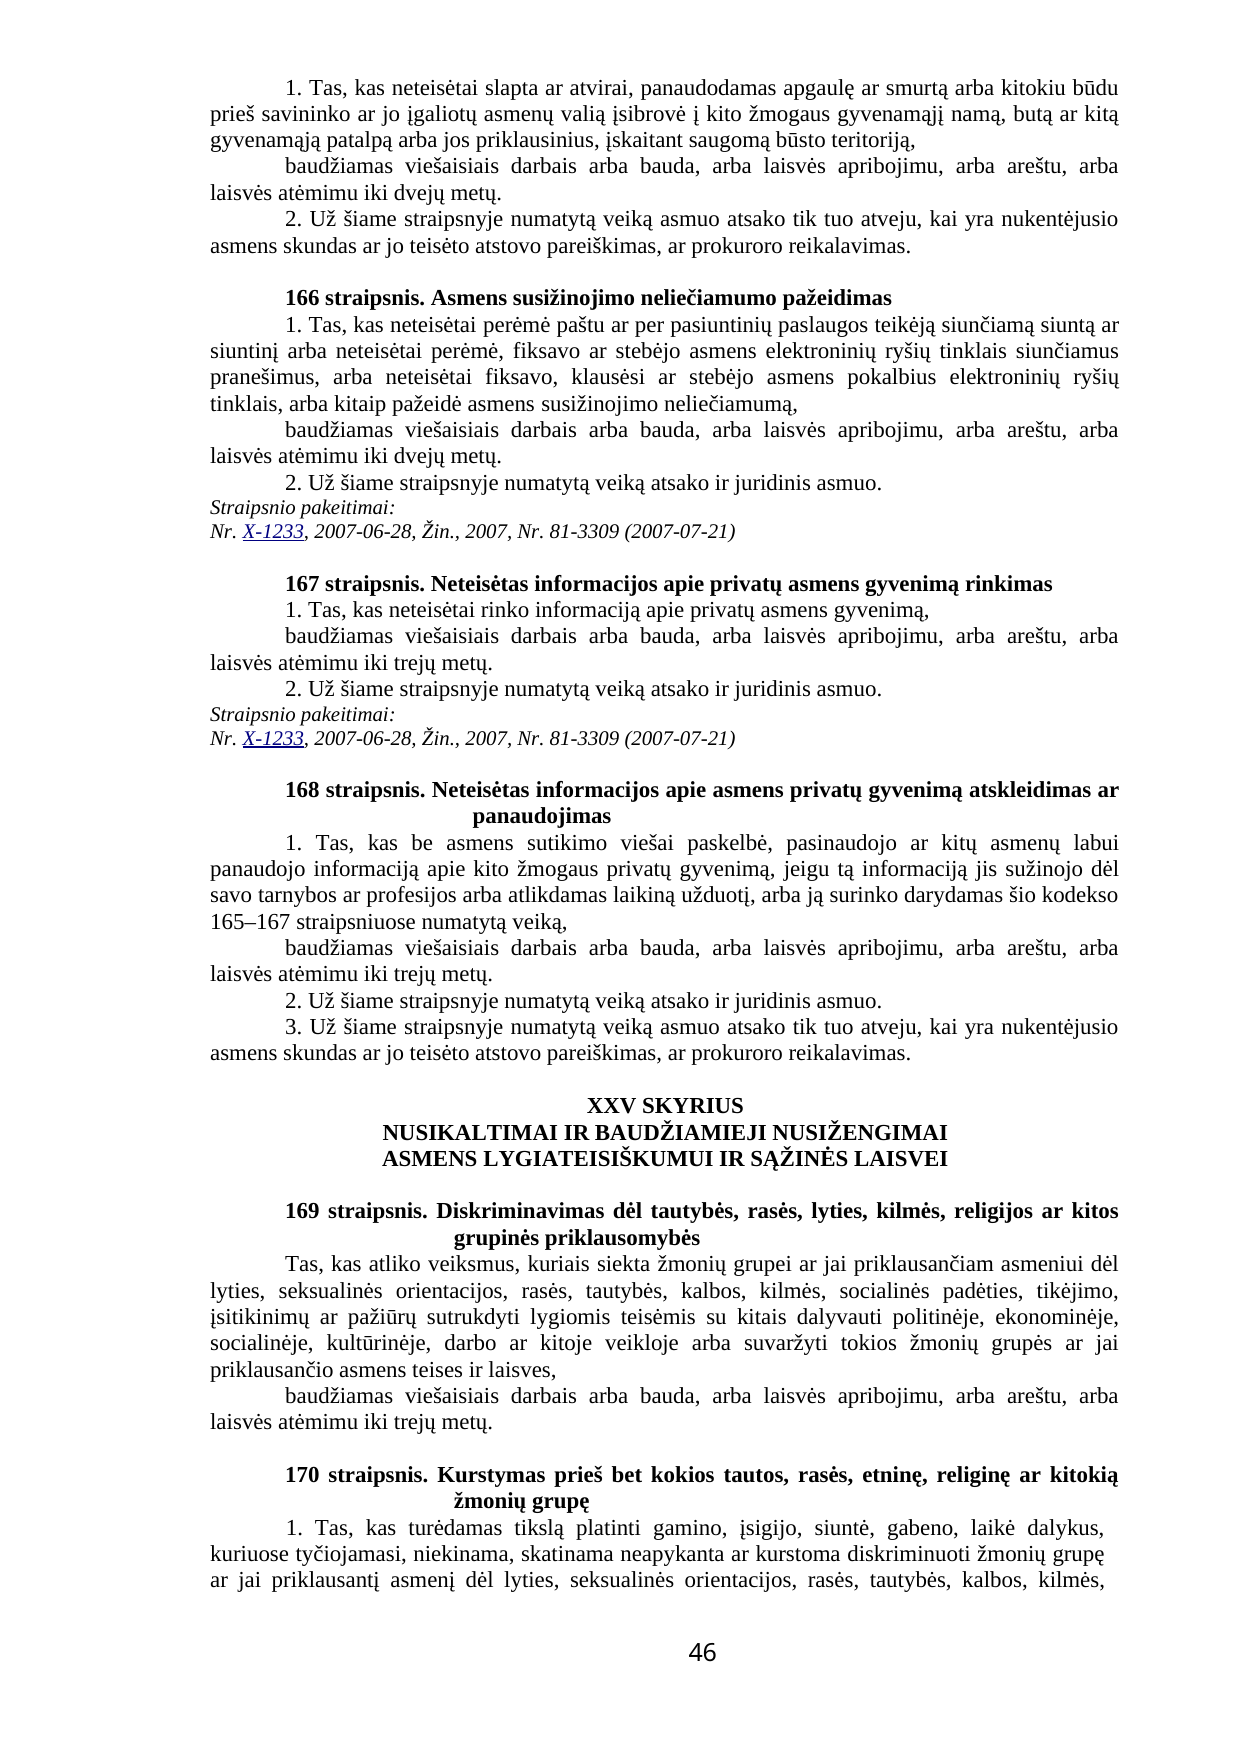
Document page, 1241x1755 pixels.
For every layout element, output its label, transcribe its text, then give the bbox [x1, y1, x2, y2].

text 167 straipsnis. Neteisėtas informacijos apie privatų asmens gyvenimą rinkimas [285, 570, 1120, 596]
text Straipsnio pakeitimai: [210, 701, 1120, 726]
text 2. Už šiame straipsnyje numatytą veiką atsako ir juridinis asmuo. [210, 675, 1120, 701]
text 1. Tas, kas turėdamas tikslą platinti gamino, įsigijo, siuntė, gabeno, laikė dalykus, kuriuose tyčiojamasi, niekinama, skatinama neapykanta ar kurstoma diskriminuoti žmonių grupę ar jai priklausantį asmenį dėl lyties, seksualinės orientacijos, rasės, tautybės, kalbos, kilmės, [210, 1514, 1106, 1593]
text Nr. X-1233, 2007-06-28, Žin., 2007, Nr. 81-3309 (2007-07-21) [210, 519, 1120, 543]
text 2. Už šiame straipsnyje numatytą veiką atsako ir juridinis asmuo. [210, 987, 1120, 1013]
text 1. Tas, kas neteisėtai slapta ar atvirai, panaudodamas apgaulę ar smurtą arba kitokiu būdu prieš savininko ar jo įgaliotų asmenų valią įsibrovė į kito žmogaus gyvenamąjį namą, butą ar kitą gyvenamąją patalpą arba jos priklausinius, įskaitant saugomą būsto teritoriją, [210, 73, 1120, 153]
text ASMENS LYGIATEISIŠKUMUI IR SĄŽINĖS LAISVEI [210, 1145, 1120, 1171]
text Nr. X-1233, 2007-06-28, Žin., 2007, Nr. 81-3309 (2007-07-21) [210, 726, 1120, 749]
text 1. Tas, kas neteisėtai rinko informaciją apie privatų asmens gyvenimą, [210, 596, 1120, 622]
text baudžiamas viešaisiais darbais arba bauda, arba laisvės apribojimu, arba areštu, arba laisvės atėmimu iki trejų metų. [210, 1382, 1120, 1435]
text 1. Tas, kas neteisėtai perėmė paštu ar per pasiuntinių paslaugos teikėją siunčiamą siuntą ar siuntinį arba neteisėtai perėmė, fiksavo ar stebėjo asmens elektroninių ryšių tinklais siunčiamus pranešimus, arba neteisėtai fiksavo, klausėsi ar stebėjo asmens pokalbius elektroninių ryšių tinklais, arba kitaip pažeidė asmens susižinojimo neliečiamumą, [210, 311, 1120, 416]
text 1. Tas, kas be asmens sutikimo viešai paskelbė, pasinaudojo ar kitų asmenų labui panaudojo informaciją apie kito žmogaus privatų gyvenimą, jeigu tą informaciją jis sužinojo dėl savo tarnybos ar profesijos arba atlikdamas laikiną užduotį, arba ją surinko darydamas šio kodekso 165–167 straipsniuose numatytą veiką, [210, 829, 1120, 934]
text 2. Už šiame straipsnyje numatytą veiką atsako ir juridinis asmuo. [210, 469, 1120, 495]
text NUSIKALTIMAI IR BAUDŽIAMIEJI NUSIŽENGIMAI [210, 1118, 1120, 1145]
text 2. Už šiame straipsnyje numatytą veiką asmuo atsako tik tuo atveju, kai yra nukentėjusio asmens skundas ar jo teisėto atstovo pareiškimas, ar prokuroro reikalavimas. [210, 205, 1120, 258]
text Tas, kas atliko veiksmus, kuriais siekta žmonių grupei ar jai priklausančiam asmeniui dėl lyties, seksualinės orientacijos, rasės, tautybės, kalbos, kilmės, socialinės padėties, tikėjimo, įsitikinimų ar pažiūrų sutrukdyti lygiomis teisėmis su kitais dalyvauti politinėje, ekonominėje, socialinėje, kultūrinėje, darbo ar kitoje veikloje arba suvaržyti tokios žmonių grupės ar jai priklausančio asmens teises ir laisves, [210, 1250, 1120, 1382]
text baudžiamas viešaisiais darbais arba bauda, arba laisvės apribojimu, arba areštu, arba laisvės atėmimu iki trejų metų. [210, 622, 1120, 675]
text 166 straipsnis. Asmens susižinojimo neliečiamumo pažeidimas [210, 284, 1120, 311]
text 3. Už šiame straipsnyje numatytą veiką asmuo atsako tik tuo atveju, kai yra nukentėjusio asmens skundas ar jo teisėto atstovo pareiškimas, ar prokuroro reikalavimas. [210, 1013, 1120, 1066]
text baudžiamas viešaisiais darbais arba bauda, arba laisvės apribojimu, arba areštu, arba laisvės atėmimu iki dvejų metų. [210, 416, 1120, 469]
text baudžiamas viešaisiais darbais arba bauda, arba laisvės apribojimu, arba areštu, arba laisvės atėmimu iki dvejų metų. [210, 153, 1120, 205]
text baudžiamas viešaisiais darbais arba bauda, arba laisvės apribojimu, arba areštu, arba laisvės atėmimu iki trejų metų. [210, 934, 1120, 987]
text 170 straipsnis. Kurstymas prieš bet kokios tautos, rasės, etninę, religinę ar kitokią žmonių grupę [285, 1461, 1120, 1514]
text 168 straipsnis. Neteisėtas informacijos apie asmens privatų gyvenimą atskleidimas ar panaudojimas [285, 776, 1120, 829]
text 169 straipsnis. Diskriminavimas dėl tautybės, rasės, lyties, kilmės, religijos ar kitos grupinės priklausomybės [285, 1198, 1120, 1250]
text Straipsnio pakeitimai: [210, 495, 1120, 519]
subtitle XXV SKYRIUS [210, 1092, 1120, 1118]
